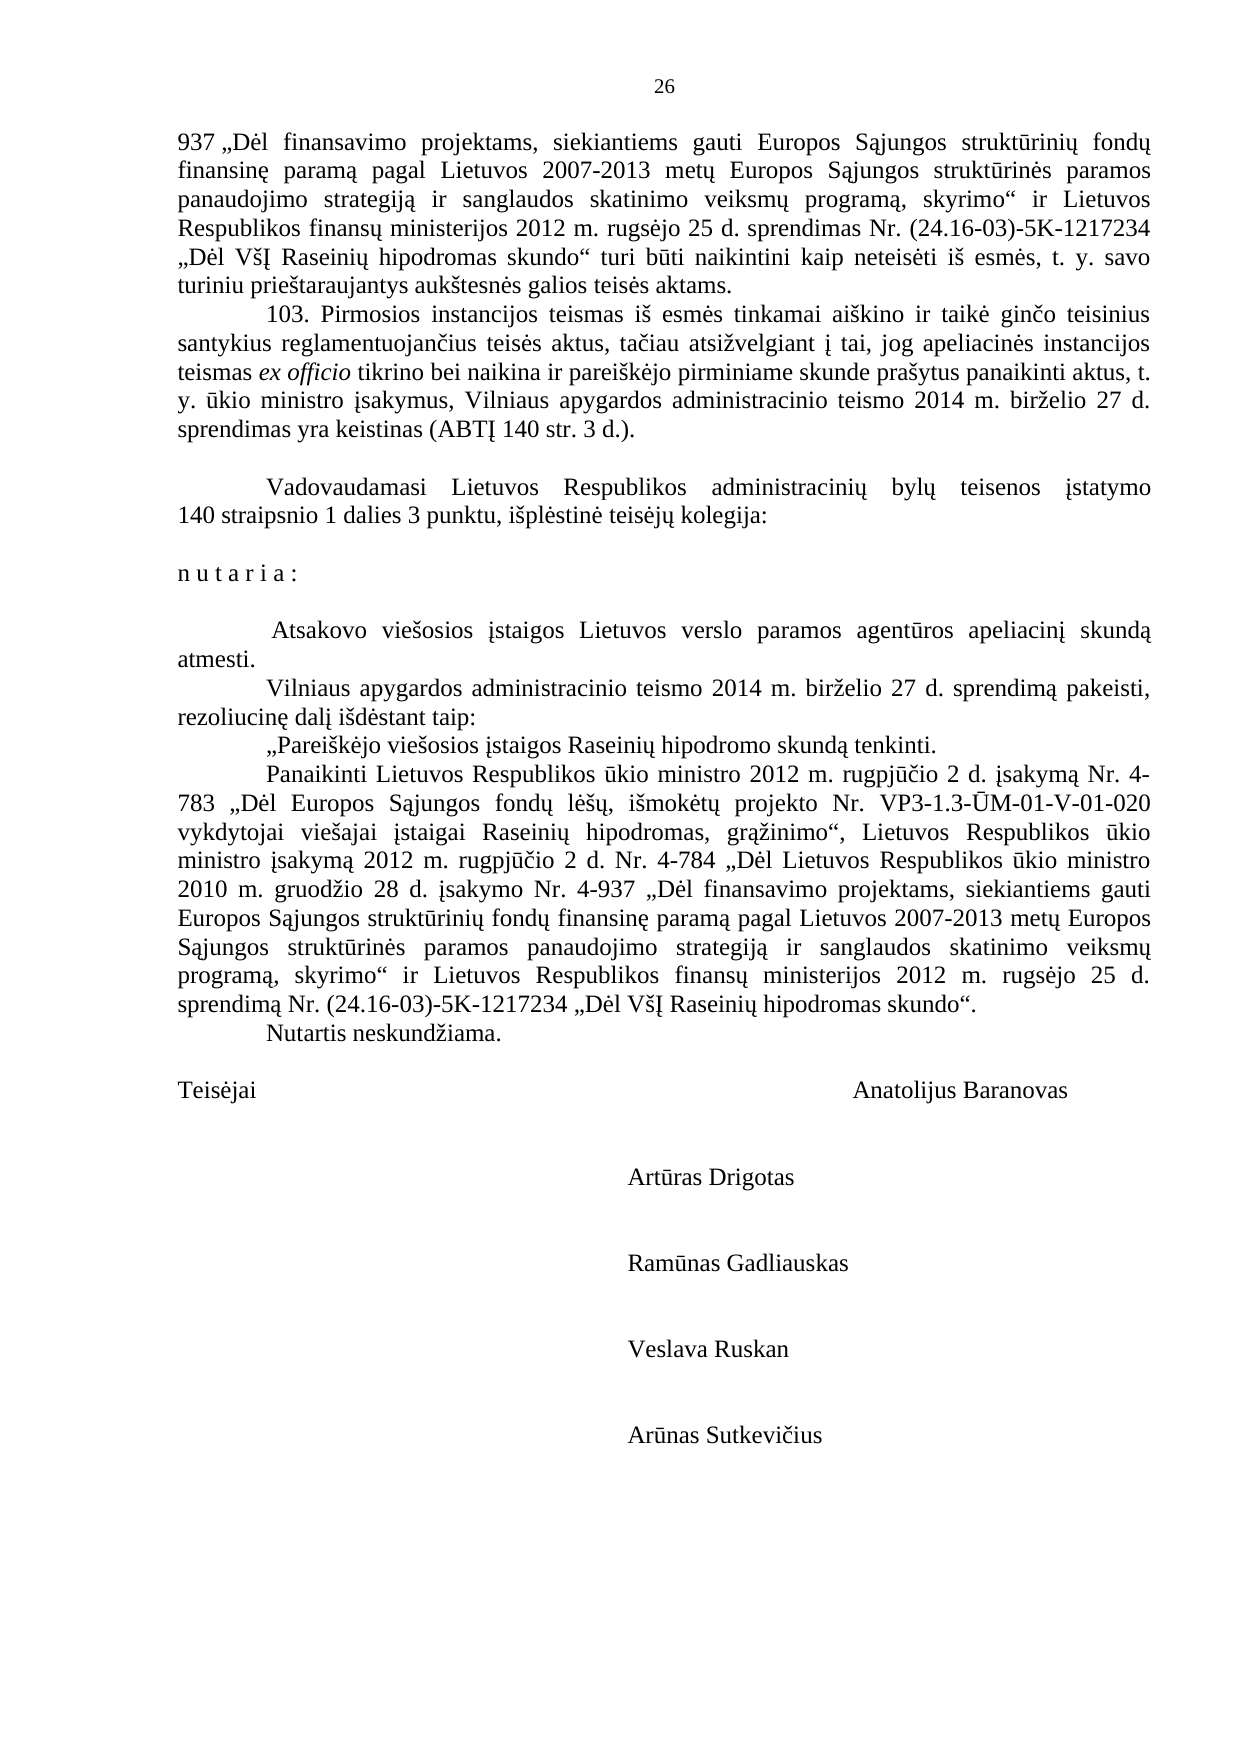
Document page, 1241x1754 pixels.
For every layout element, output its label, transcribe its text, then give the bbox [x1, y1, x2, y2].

text Vadovaudamasi Lietuvos Respublikos administracinių bylų teisenos įstatymo 140 straipsnio 1 dalies 3 punktu, išplėstinė teisėjų kolegija: [177, 472, 1152, 529]
text Nutartis neskundžiama. [177, 1018, 1152, 1047]
text Ramūnas Gadliauskas [177, 1248, 1152, 1277]
text n u t a r i a : [177, 558, 1152, 587]
text Panaikinti Lietuvos Respublikos ūkio ministro 2012 m. rugpjūčio 2 d. įsakymą Nr. 4-783 „Dėl Europos Sąjungos fondų lėšų, išmokėtų projekto Nr. VP3-1.3-ŪM-01-V-01-020 vykdytojai viešajai įstaigai Raseinių hipodromas, grąžinimo“, Lietuvos Respublikos ūkio ministro įsakymą 2012 m. rugpjūčio 2 d. Nr. 4-784 „Dėl Lietuvos Respublikos ūkio ministro 2010 m. gruodžio 28 d. įsakymo Nr. 4-937 „Dėl finansavimo projektams, siekiantiems gauti Europos Sąjungos struktūrinių fondų finansinę paramą pagal Lietuvos 2007-2013 metų Europos Sąjungos struktūrinės paramos panaudojimo strategiją ir sanglaudos skatinimo veiksmų programą, skyrimo“ ir Lietuvos Respublikos finansų ministerijos 2012 m. rugsėjo 25 d. sprendimą Nr. (24.16-03)-5K-1217234 „Dėl VšĮ Raseinių hipodromas skundo“. [177, 759, 1152, 1018]
text Arūnas Sutkevičius [177, 1420, 1152, 1449]
text 937 „Dėl finansavimo projektams, siekiantiems gauti Europos Sąjungos struktūrinių fondų finansinę paramą pagal Lietuvos 2007-2013 metų Europos Sąjungos struktūrinės paramos panaudojimo strategiją ir sanglaudos skatinimo veiksmų programą, skyrimo“ ir Lietuvos Respublikos finansų ministerijos 2012 m. rugsėjo 25 d. sprendimas Nr. (24.16-03)-5K-1217234 „Dėl VšĮ Raseinių hipodromas skundo“ turi būti naikintini kaip neteisėti iš esmės, t. y. savo turiniu prieštaraujantys aukštesnės galios teisės aktams. [177, 127, 1152, 299]
text Teisėjai Anatolijus Baranovas [177, 1075, 1152, 1104]
text Vilniaus apygardos administracinio teismo 2014 m. birželio 27 d. sprendimą pakeisti, rezoliucinę dalį išdėstant taip: [177, 673, 1152, 730]
text 103. Pirmosios instancijos teismas iš esmės tinkamai aiškino ir taikė ginčo teisinius santykius reglamentuojančius teisės aktus, tačiau atsižvelgiant į tai, jog apeliacinės instancijos teismas ex officio tikrino bei naikina ir pareiškėjo pirminiame skunde prašytus panaikinti aktus, t. y. ūkio ministro įsakymus, Vilniaus apygardos administracinio teismo 2014 m. birželio 27 d. sprendimas yra keistinas (ABTĮ 140 str. 3 d.). [177, 299, 1152, 443]
text Veslava Ruskan [177, 1334, 1152, 1363]
text „Pareiškėjo viešosios įstaigos Raseinių hipodromo skundą tenkinti. [177, 730, 1152, 759]
text Artūras Drigotas [177, 1162, 1152, 1190]
text Atsakovo viešosios įstaigos Lietuvos verslo paramos agentūros apeliacinį skundą atmesti. [177, 615, 1152, 673]
